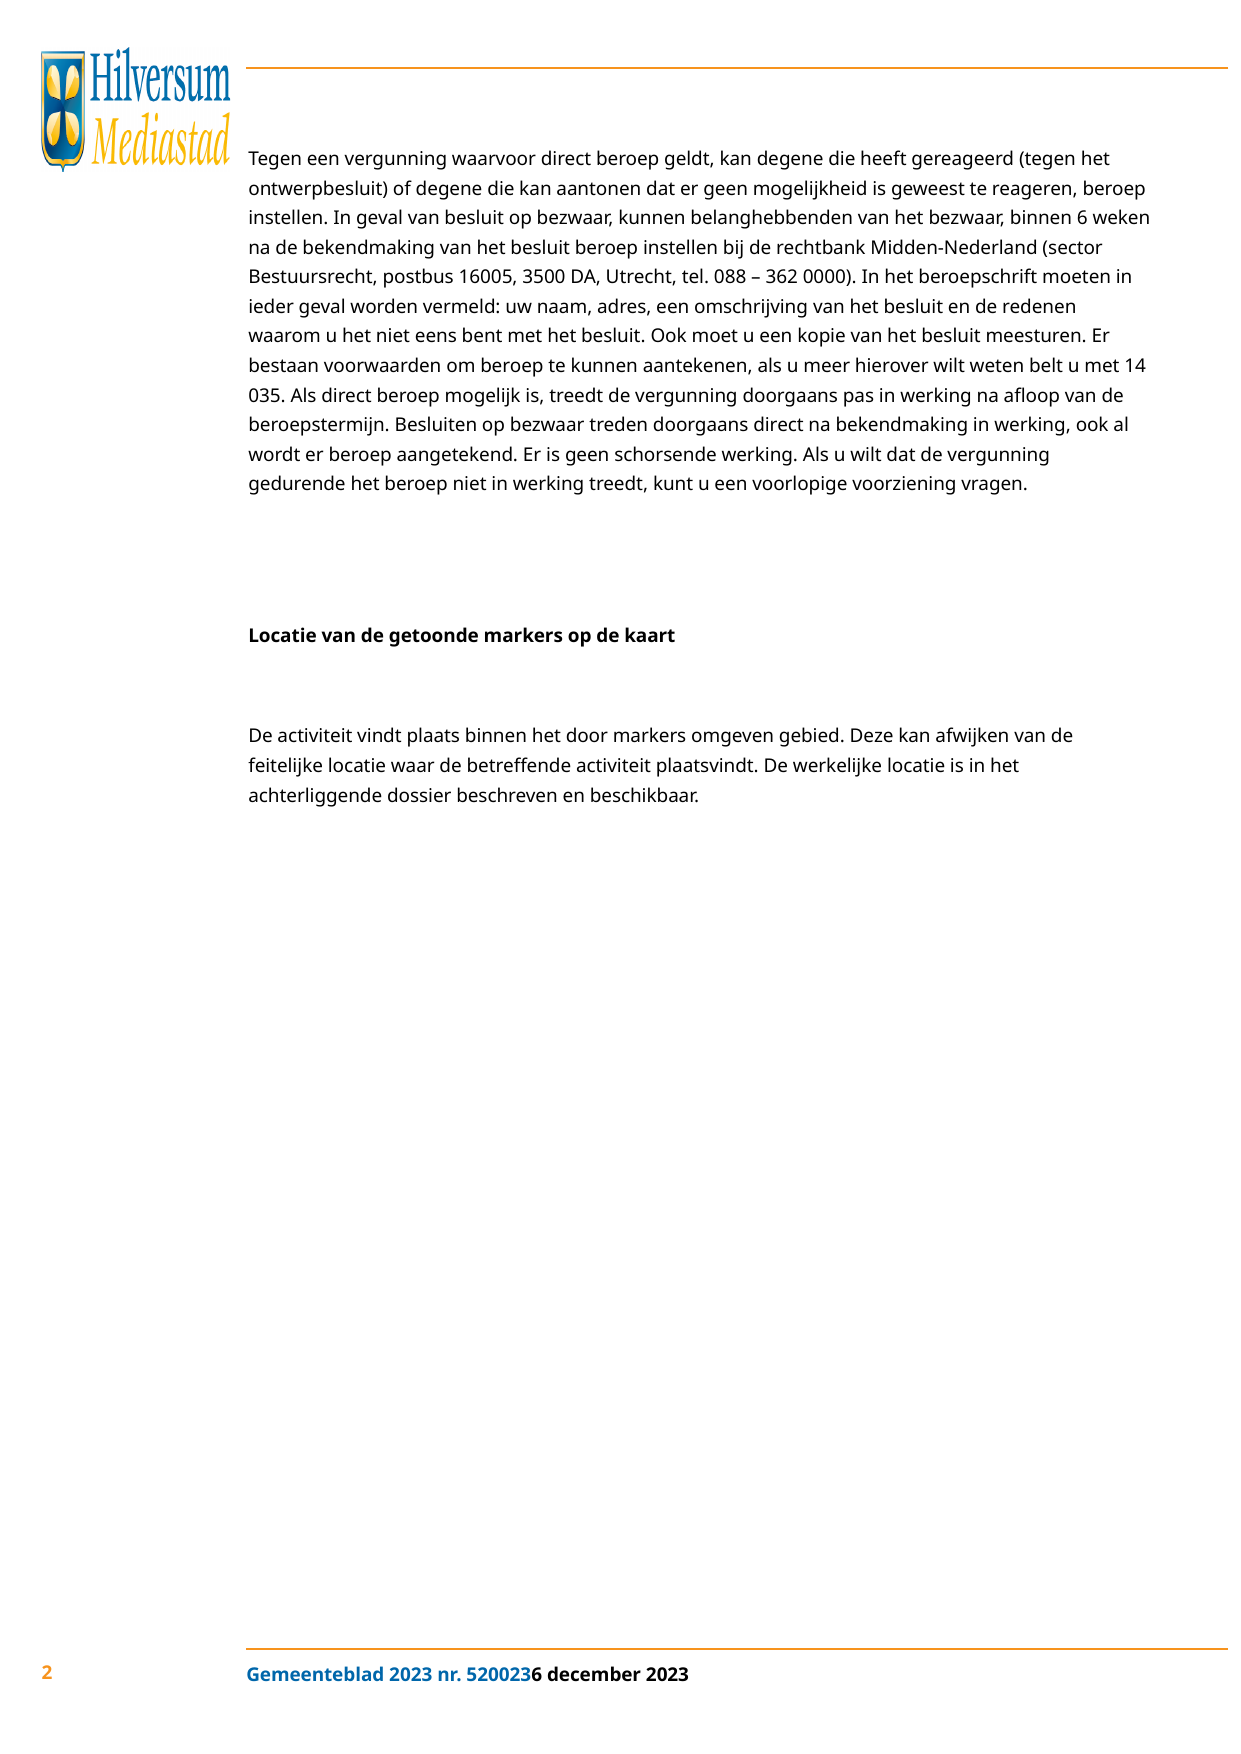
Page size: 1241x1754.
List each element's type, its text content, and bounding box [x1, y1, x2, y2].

text Locatie van de getoonde markers op de kaart [248, 622, 1152, 648]
text Tegen een vergunning waarvoor direct beroep geldt, kan degene die heeft gereageerd (tegen het ontwerpbesluit) of degene die kan aantonen dat er geen mogelijkheid is geweest te reageren, beroep instellen. In geval van besluit op bezwaar, kunnen belanghebbenden van het bezwaar, binnen 6 weken na de bekendmaking van het besluit beroep instellen bij de rechtbank Midden-Nederland (sector Bestuursrecht, postbus 16005, 3500 DA, Utrecht, tel. 088 – 362 0000). In het beroepschrift moeten in ieder geval worden vermeld: uw naam, adres, een omschrijving van het besluit en de redenen waarom u het niet eens bent met het besluit. Ook moet u een kopie van het besluit meesturen. Er bestaan voorwaarden om beroep te kunnen aantekenen, als u meer hierover wilt weten belt u met 14 035. Als direct beroep mogelijk is, treedt de vergunning doorgaans pas in werking na afloop van de beroepstermijn. Besluiten op bezwaar treden doorgaans direct na bekendmaking in werking, ook al wordt er beroep aangetekend. Er is geen schorsende werking. Als u wilt dat de vergunning gedurende het beroep niet in werking treedt, kunt u een voorlopige voorziening vragen. [248, 145, 1152, 496]
picture [41, 47, 231, 172]
text De activiteit vindt plaats binnen het door markers omgeven gebied. Deze kan afwijken van de feitelijke locatie waar de betreffende activiteit plaatsvindt. De werkelijke locatie is in het achterliggende dossier beschreven en beschikbaar. [248, 723, 1152, 808]
